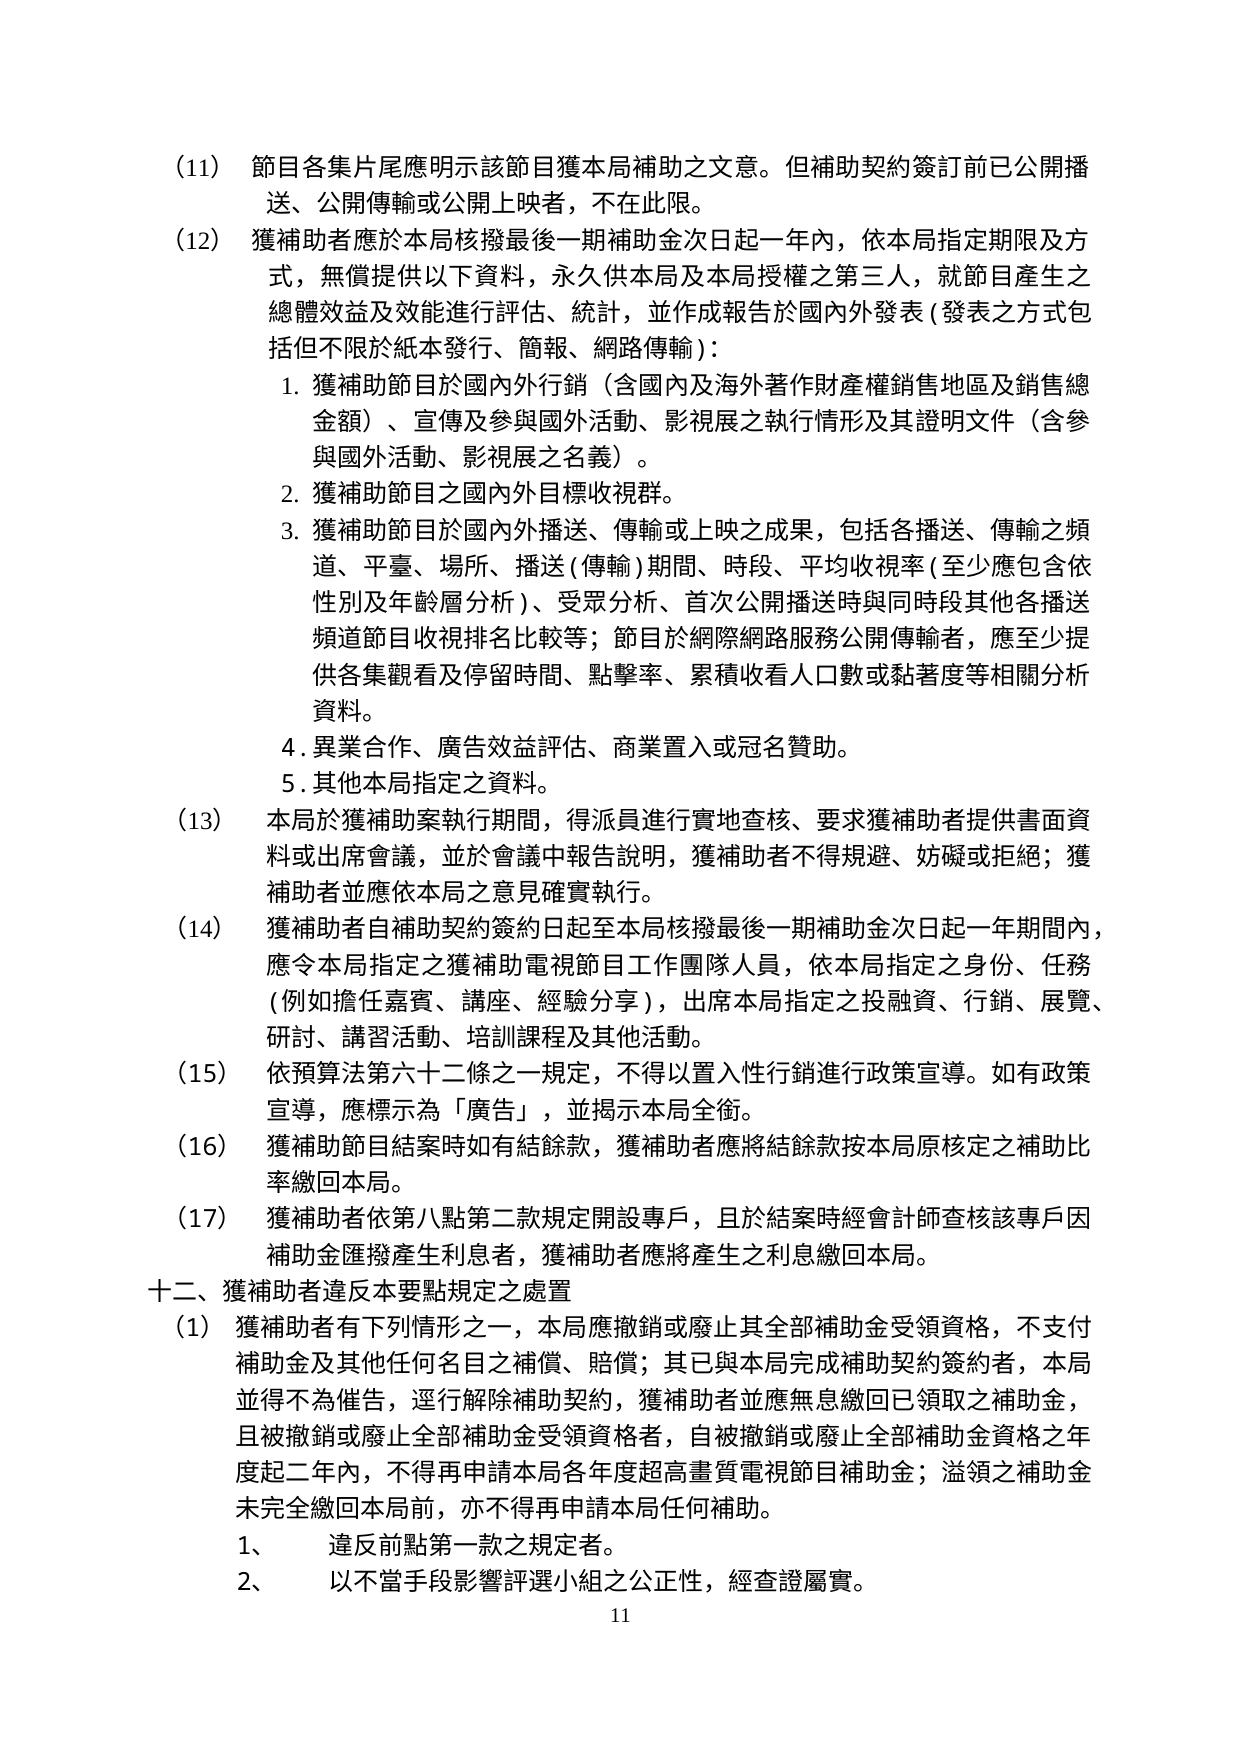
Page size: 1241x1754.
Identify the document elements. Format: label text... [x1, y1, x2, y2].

list 獲補助者依第八點第二款規定開設專戶，且於結案時經會計師查核該專戶因補助金匯撥產生利息者，獲補助者應將產生之利息繳回本局。 [162, 1199, 1092, 1271]
list 本局於獲補助案執行期間，得派員進行實地查核、要求獲補助者提供書面資料或出席會議，並於會議中報告說明，獲補助者不得規避、妨礙或拒絕；獲補助者並應依本局之意見確實執行。 [162, 800, 1092, 909]
list 獲補助節目於國內外行銷（含國內及海外著作財產權銷售地區及銷售總金額）、宣傳及參與國外活動、影視展之執行情形及其證明文件（含參與國外活動、影視展之名義）。 [281, 365, 1092, 474]
list 獲補助節目結案時如有結餘款，獲補助者應將結餘款按本局原核定之補助比率繳回本局。 [162, 1126, 1092, 1199]
list 以不當手段影響評選小組之公正性，經查證屬實。 [210, 1561, 1092, 1598]
text 十二、獲補助者違反本要點規定之處置 [148, 1271, 1092, 1308]
list 節目各集片尾應明示該節目獲本局補助之文意。但補助契約簽訂前已公開播送、公開傳輸或公開上映者，不在此限。 [160, 148, 1092, 220]
list 其他本局指定之資料。 [281, 764, 1092, 800]
list 獲補助節目於國內外播送、傳輸或上映之成果，包括各播送、傳輸之頻道、平臺、場所、播送(傳輸)期間、時段、平均收視率(至少應包含依性別及年齡層分析)、受眾分析、首次公開播送時與同時段其他各播送頻道節目收視排名比較等；節目於網際網路服務公開傳輸者，應至少提供各集觀看及停留時間、點擊率、累積收看人口數或黏著度等相關分析資料。 [281, 510, 1092, 728]
list 獲補助者自補助契約簽約日起至本局核撥最後一期補助金次日起一年期間內，應令本局指定之獲補助電視節目工作團隊人員，依本局指定之身份、任務(例如擔任嘉賓、講座、經驗分享)，出席本局指定之投融資、行銷、展覽、研討、講習活動、培訓課程及其他活動。 [162, 909, 1092, 1054]
list 依預算法第六十二條之一規定，不得以置入性行銷進行政策宣導。如有政策宣導，應標示為「廣告」，並揭示本局全銜。 [162, 1054, 1092, 1126]
list 獲補助節目之國內外目標收視群。 [281, 474, 1092, 510]
list 獲補助者有下列情形之一，本局應撤銷或廢止其全部補助金受領資格，不支付補助金及其他任何名目之補償、賠償；其已與本局完成補助契約簽約者，本局並得不為催告，逕行解除補助契約，獲補助者並應無息繳回已領取之補助金，且被撤銷或廢止全部補助金受領資格者，自被撤銷或廢止全部補助金資格之年度起二年內，不得再申請本局各年度超高畫質電視節目補助金；溢領之補助金未完全繳回本局前，亦不得再申請本局任何補助。 [160, 1308, 1092, 1525]
list 異業合作、廣告效益評估、商業置入或冠名贊助。 [281, 728, 1092, 764]
list 獲補助者應於本局核撥最後一期補助金次日起一年內，依本局指定期限及方式，無償提供以下資料，永久供本局及本局授權之第三人，就節目產生之總體效益及效能進行評估、統計，並作成報告於國內外發表(發表之方式包括但不限於紙本發行、簡報、網路傳輸)： [160, 220, 1092, 365]
list 違反前點第一款之規定者。 [210, 1525, 1092, 1561]
